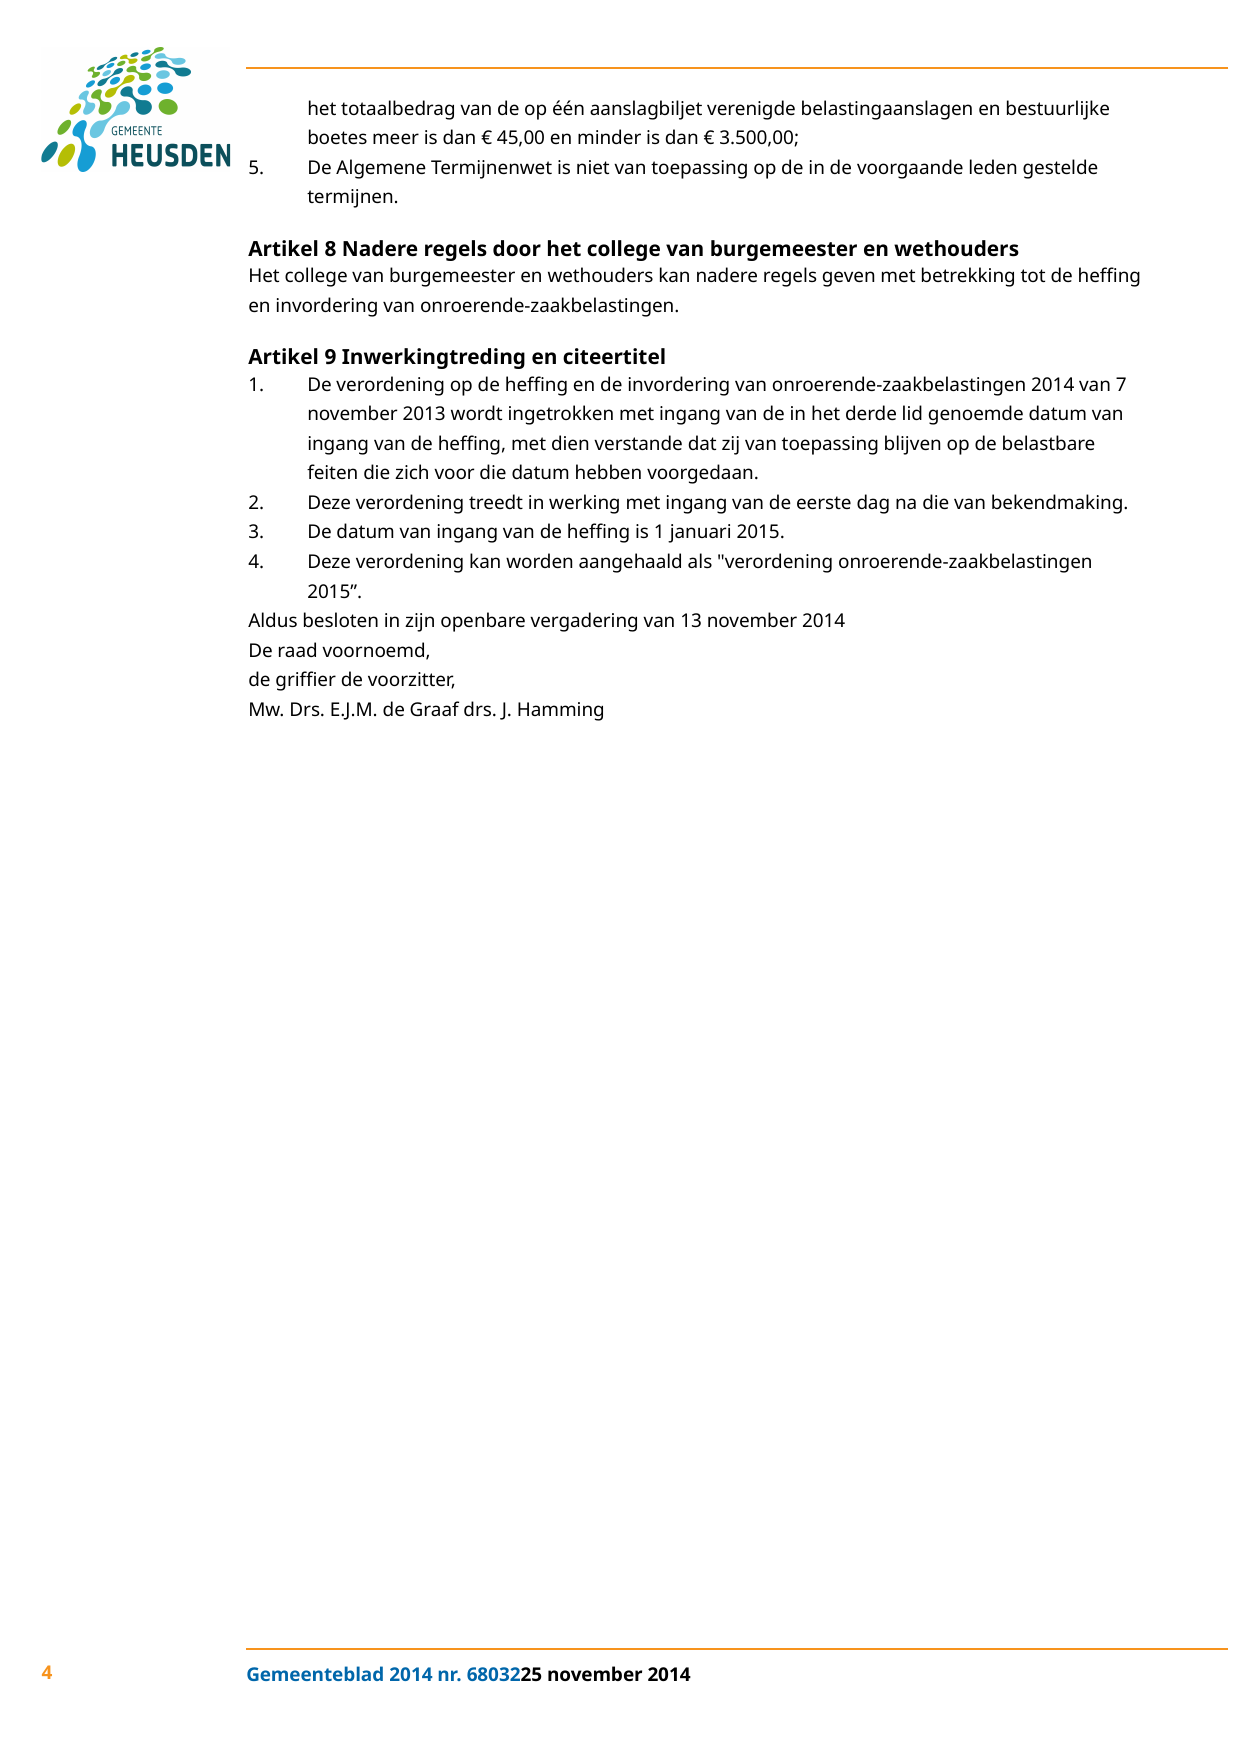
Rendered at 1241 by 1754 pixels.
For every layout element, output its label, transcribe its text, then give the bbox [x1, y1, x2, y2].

text de griffier de voorzitter, [248, 667, 1152, 692]
list De Algemene Termijnenwet is niet van toepassing op de in de voorgaande leden gestelde termijnen. [248, 154, 1152, 209]
list Deze verordening treedt in werking met ingang van de eerste dag na die van bekendmaking. [248, 489, 1152, 515]
text Aldus besloten in zijn openbare vergadering van 13 november 2014 [248, 607, 1152, 633]
list het totaalbedrag van de op één aanslagbiljet verenigde belastingaanslagen en bestuurlijke boetes meer is dan € 45,00 en minder is dan € 3.500,00; [248, 95, 1152, 150]
text De raad voornoemd, [248, 637, 1152, 663]
text Mw. Drs. E.J.M. de Graaf drs. J. Hamming [248, 696, 1152, 722]
list De datum van ingang van de heffing is 1 januari 2015. [248, 519, 1152, 544]
text Artikel 8 Nadere regels door het college van burgemeester en wethouders [248, 234, 1152, 262]
text Het college van burgemeester en wethouders kan nadere regels geven met betrekking tot de heffing en invordering van onroerende-zaakbelastingen. [248, 262, 1152, 318]
text Artikel 9 Inwerkingtreding en citeertitel [248, 342, 1152, 371]
list Deze verordening kan worden aangehaald als "verordening onroerende-zaakbelastingen 2015”. [248, 548, 1152, 604]
picture [41, 47, 231, 172]
list De verordening op de heffing en de invordering van onroerende-zaakbelastingen 2014 van 7 november 2013 wordt ingetrokken met ingang van de in het derde lid genoemde datum van ingang van de heffing, met dien verstande dat zij van toepassing blijven op de belastbare feiten die zich voor die datum hebben voorgedaan. [248, 371, 1152, 485]
